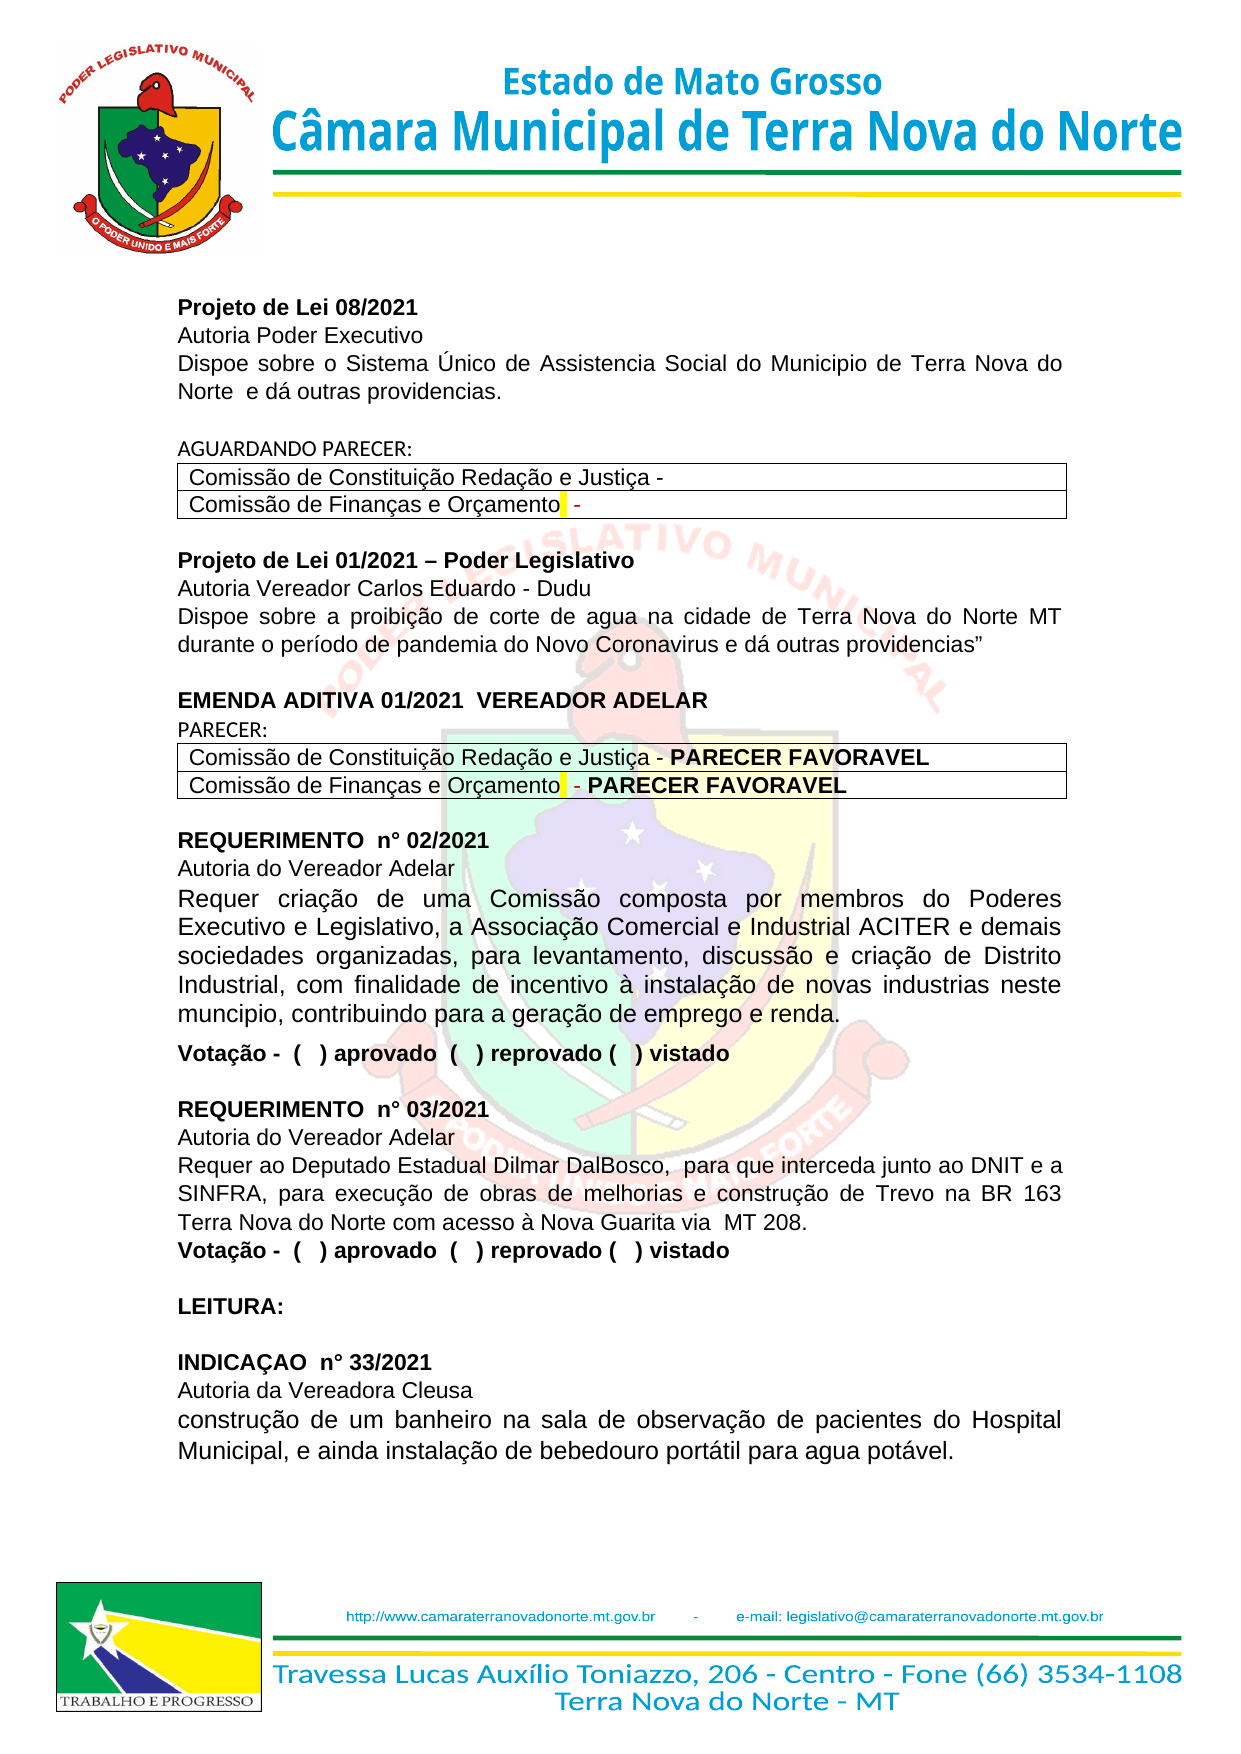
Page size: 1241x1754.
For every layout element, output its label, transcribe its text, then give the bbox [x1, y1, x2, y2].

text Dispoe sobre o Sistema Único de Assistencia Social do Municipio de Terra Nova do Norte e dá outras providencias. [177, 350, 1063, 405]
text Requer criação de uma Comissão composta por membros do Poderes Executivo e Legislativo, a Associação Comercial e Industrial ACITER e demais sociedades organizadas, para levantamento, discussão e criação de Distrito Industrial, com finalidade de incentivo à instalação de novas industrias neste muncipio, contribuindo para a geração de emprego e renda. [177, 883, 303, 1027]
text [966, 715, 1063, 743]
text Requer ao Deputado Estadual Dilmar DalBosco, para que interceda junto ao DNIT e a SINFRA, para execução de obras de melhorias e construção de Trevo na BR 163 Terra Nova do Norte com acesso à Nova Guarita via MT 208. [177, 1152, 1063, 1235]
text Requer criação de uma Comissão composta por membros do Poderes Executivo e Legislativo, a Associação Comercial e Industrial ACITER e demais sociedades organizadas, para levantamento, discussão e criação de Distrito Industrial, com finalidade de incentivo à instalação de novas industrias neste muncipio, contribuindo para a geração de emprego e renda. [966, 883, 1063, 1027]
text Autoria do Vereador Adelar [966, 1124, 1063, 1151]
text LEITURA: [177, 1293, 1063, 1319]
table_cell Comissão de Finanças e Orçamento - PARECER FAVORAVEL [178, 772, 303, 798]
text Autoria Vereador Carlos Eduardo - Dudu [966, 575, 1063, 601]
table_cell Comissão de Finanças e Orçamento - [178, 491, 1066, 517]
text Votação - ( ) aprovado ( ) reprovado ( ) vistado [177, 1237, 1063, 1263]
table_header Comissão de Constituição Redação e Justiça - PARECER FAVORAVEL [966, 744, 1066, 771]
text REQUERIMENTO n° 03/2021 [966, 1096, 1063, 1122]
text INDICAÇAO n° 33/2021 [177, 1349, 1063, 1376]
text Dispoe sobre a proibição de corte de agua na cidade de Terra Nova do Norte MT durante o período de pandemia do Novo Coronavirus e dá outras providencias” [177, 603, 303, 657]
text AGUARDANDO PARECER: [177, 434, 1063, 463]
picture [57, 1583, 261, 1711]
text Projeto de Lei 01/2021 – Poder Legislativo [966, 547, 1063, 573]
text PARECER: [177, 715, 303, 743]
text Autoria da Vereadora Cleusa [177, 1377, 1063, 1404]
text REQUERIMENTO n° 02/2021 [177, 827, 303, 854]
table_header Comissão de Constituição Redação e Justiça - [178, 464, 1066, 490]
text REQUERIMENTO n° 03/2021 [177, 1096, 303, 1122]
text Autoria do Vereador Adelar [966, 855, 1063, 882]
text Dispoe sobre a proibição de corte de agua na cidade de Terra Nova do Norte MT durante o período de pandemia do Novo Coronavirus e dá outras providencias” [966, 603, 1063, 657]
table_cell Comissão de Finanças e Orçamento - PARECER FAVORAVEL [966, 772, 1066, 798]
text EMENDA ADITIVA 01/2021 VEREADOR ADELAR [966, 687, 1063, 713]
text Votação - ( ) aprovado ( ) reprovado ( ) vistado [177, 1040, 303, 1066]
text Votação - ( ) aprovado ( ) reprovado ( ) vistado [966, 1040, 1063, 1066]
text Autoria do Vereador Adelar [177, 1124, 303, 1151]
text Projeto de Lei 08/2021 [177, 294, 1063, 320]
table_header Comissão de Constituição Redação e Justiça - PARECER FAVORAVEL [178, 744, 303, 771]
text EMENDA ADITIVA 01/2021 VEREADOR ADELAR [177, 687, 303, 713]
text Autoria do Vereador Adelar [177, 855, 303, 882]
text Autoria Poder Executivo [177, 322, 1063, 348]
text Autoria Vereador Carlos Eduardo - Dudu [177, 575, 303, 601]
text Projeto de Lei 01/2021 – Poder Legislativo [177, 547, 303, 573]
picture [55, 42, 260, 256]
text construção de um banheiro na sala de observação de pacientes do Hospital Municipal, e ainda instalação de bebedouro portátil para agua potável. [177, 1405, 1063, 1465]
text REQUERIMENTO n° 02/2021 [966, 827, 1063, 854]
picture [860, 1611, 868, 1623]
